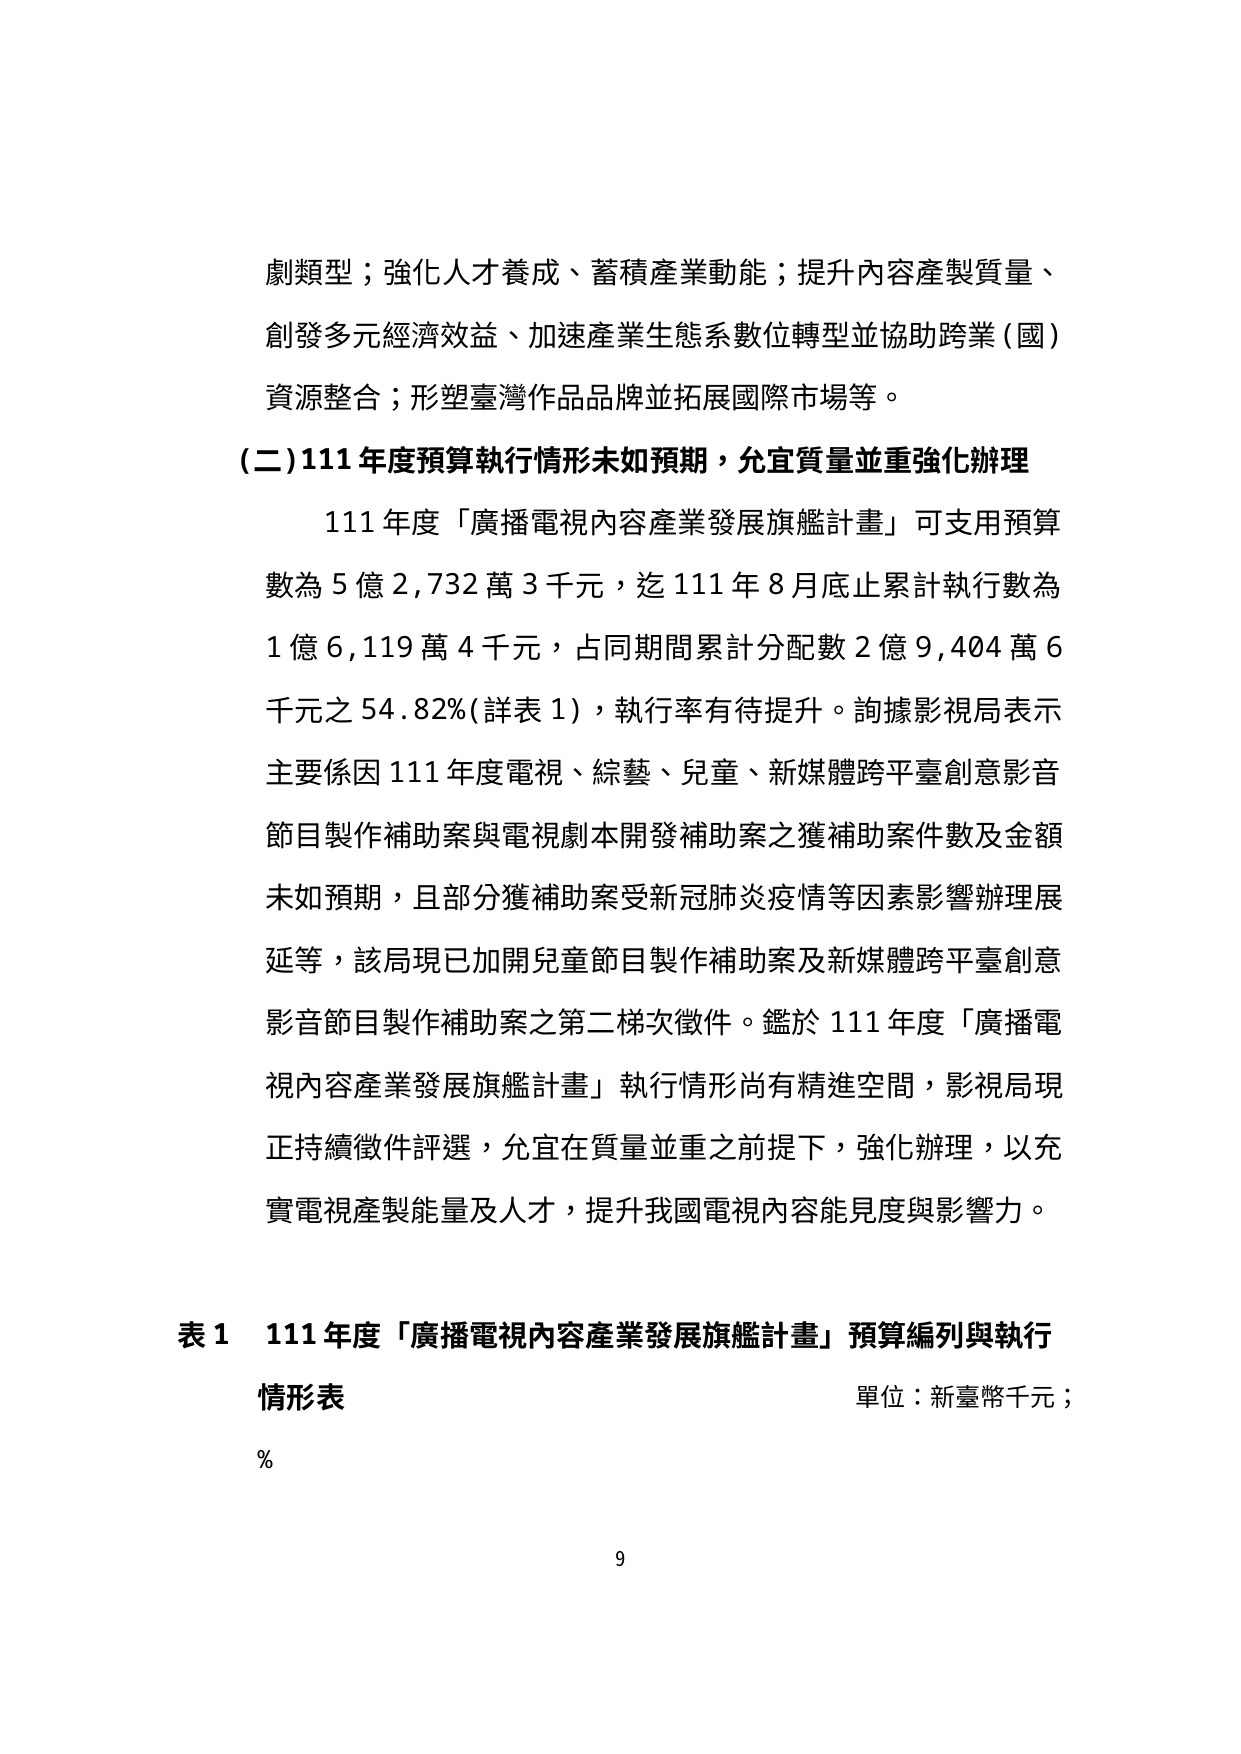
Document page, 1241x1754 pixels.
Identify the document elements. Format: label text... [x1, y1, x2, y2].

text (二)111年度預算執行情形未如預期，允宜質量並重強化辦理 [236, 417, 1063, 479]
text 表1 111年度「廣播電視內容產業發展旗艦計畫」預算編列與執行情形表 單位：新臺幣千元；% [177, 1292, 1063, 1479]
text 劇類型；強化人才養成、蓄積產業動能；提升內容產製質量、創發多元經濟效益、加速產業生態系數位轉型並協助跨業(國)資源整合；形塑臺灣作品品牌並拓展國際市場等。 [265, 229, 1063, 417]
text 111年度「廣播電視內容產業發展旗艦計畫」可支用預算數為5億2,732萬3千元，迄111年8月底止累計執行數為1億6,119萬4千元，占同期間累計分配數2億9,404萬6千元之54.82%(詳表1)，執行率有待提升。詢據影視局表示，主要係因111年度電視、綜藝、兒童、新媒體跨平臺創意影音節目製作補助案與電視劇本開發補助案之獲補助案件數及金額未如預期，且部分獲補助案受新冠肺炎疫情等因素影響辦理展延等，該局現已加開兒童節目製作補助案及新媒體跨平臺創意影音節目製作補助案之第二梯次徵件。鑑於111年度「廣播電視內容產業發展旗艦計畫」執行情形尚有精進空間，影視局現正持續徵件評選，允宜在質量並重之前提下，強化辦理，以充實電視產製能量及人才，提升我國電視內容能見度與影響力。 [265, 479, 1063, 1229]
